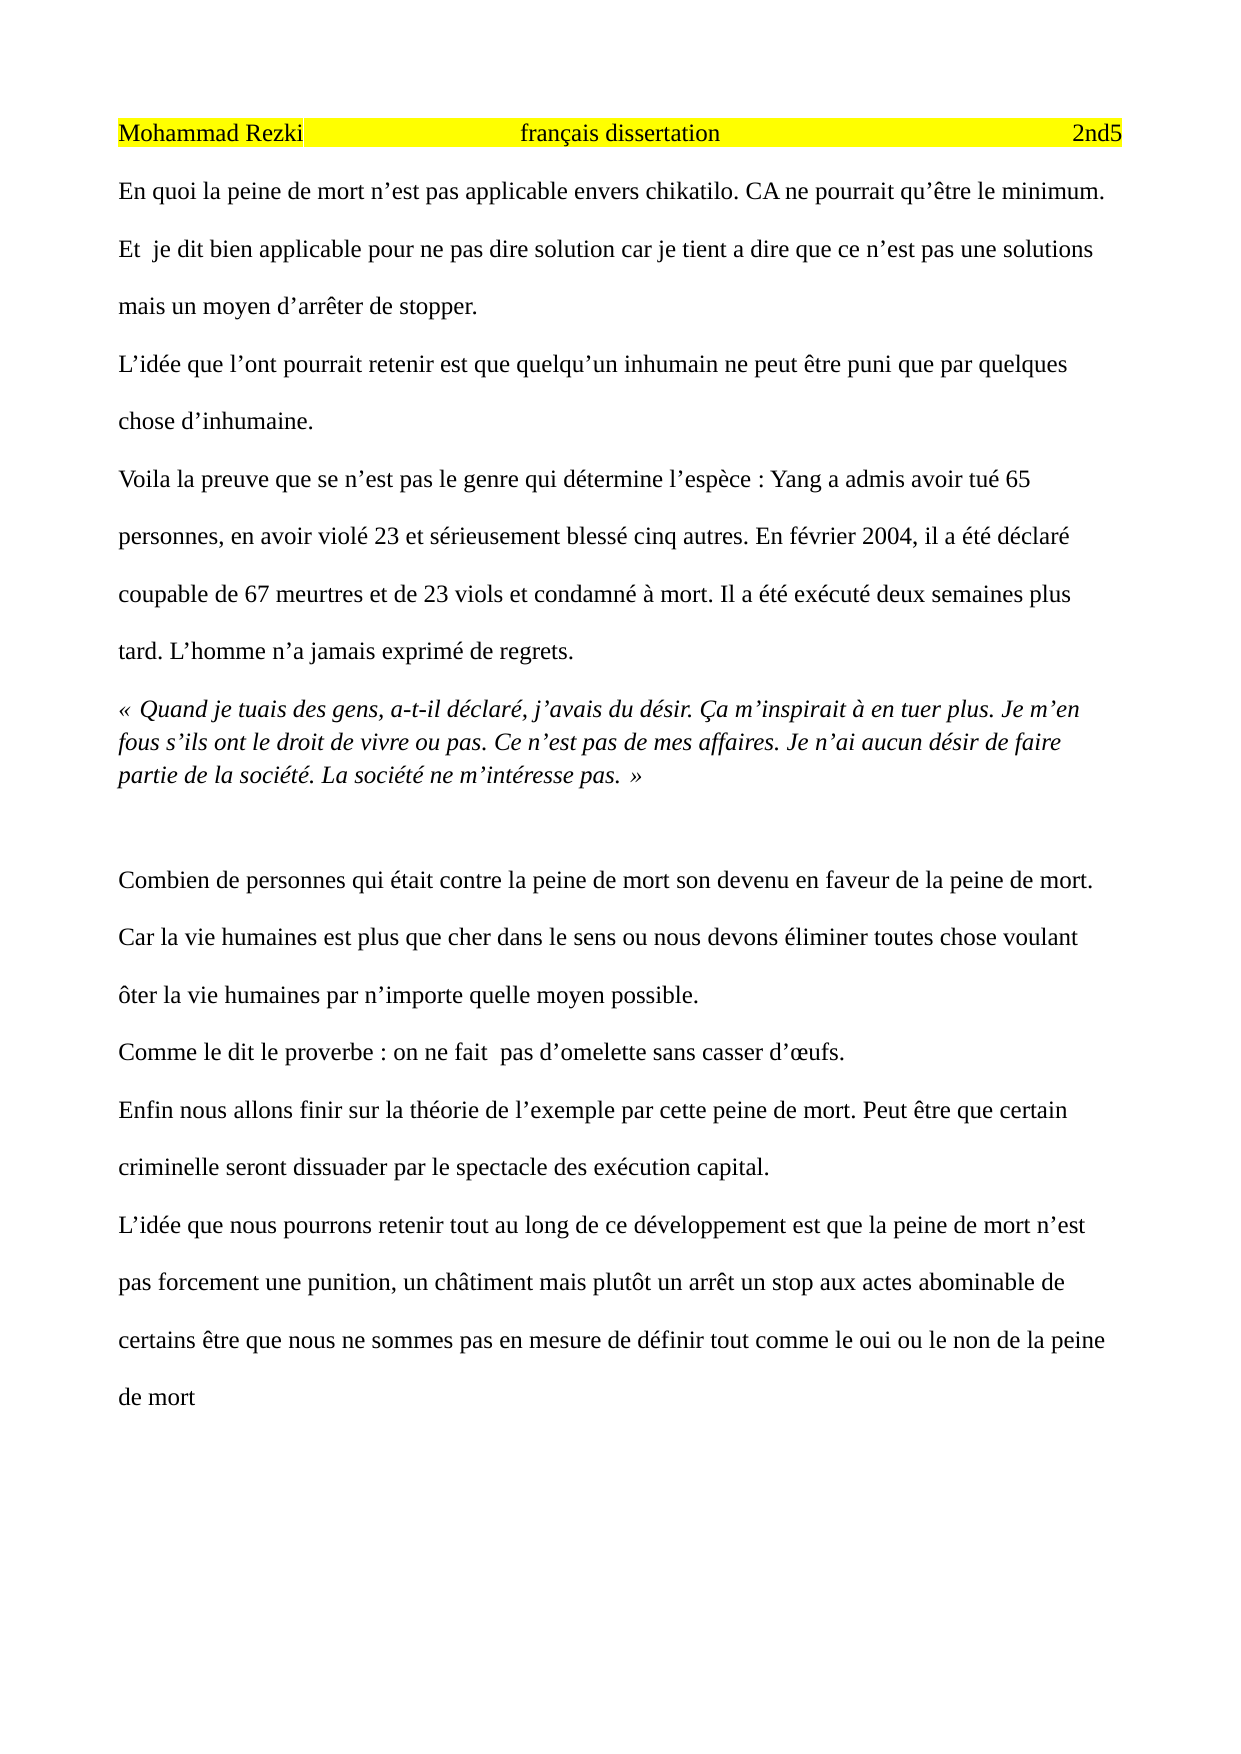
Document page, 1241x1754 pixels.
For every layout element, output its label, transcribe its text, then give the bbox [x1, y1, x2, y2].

text Voila la preuve que se n’est pas le genre qui détermine l’espèce : Yang a admis avoir tué 65 personnes, en avoir violé 23 et sérieusement blessé cinq autres. En février 2004, il a été déclaré coupable de 67 meurtres et de 23 viols et condamné à mort. Il a été exécuté deux semaines plus tard. L’homme n’a jamais exprimé de regrets. [118, 464, 1122, 665]
text L’idée que nous pourrons retenir tout au long de ce développement est que la peine de mort n’est pas forcement une punition, un châtiment mais plutôt un arrêt un stop aux actes abominable de certains être que nous ne sommes pas en mesure de définir tout comme le oui ou le non de la peine de mort [118, 1210, 1122, 1411]
text Combien de personnes qui était contre la peine de mort son devenu en faveur de la peine de mort. [118, 865, 1122, 894]
text Car la vie humaines est plus que cher dans le sens ou nous devons éliminer toutes chose voulant ôter la vie humaines par n’importe quelle moyen possible. [118, 922, 1122, 1009]
text Enfin nous allons finir sur la théorie de l’exemple par cette peine de mort. Peut être que certain criminelle seront dissuader par le spectacle des exécution capital. [118, 1095, 1122, 1181]
text L’idée que l’ont pourrait retenir est que quelqu’un inhumain ne peut être puni que par quelques chose d’inhumaine. [118, 349, 1122, 435]
text Comme le dit le proverbe : on ne fait pas d’omelette sans casser d’œufs. [118, 1037, 1122, 1066]
text En quoi la peine de mort n’est pas applicable envers chikatilo. CA ne pourrait qu’être le minimum. [118, 176, 1122, 205]
text « Quand je tuais des gens, a-t-il déclaré, j’avais du désir. Ça m’inspirait à en tuer plus. Je m’en fous s’ils ont le droit de vivre ou pas. Ce n’est pas de mes affaires. Je n’ai aucun désir de faire partie de la société. La société ne m’intéresse pas. » [118, 694, 1122, 789]
text Et je dit bien applicable pour ne pas dire solution car je tient a dire que ce n’est pas une solutions mais un moyen d’arrêter de stopper. [118, 234, 1122, 320]
